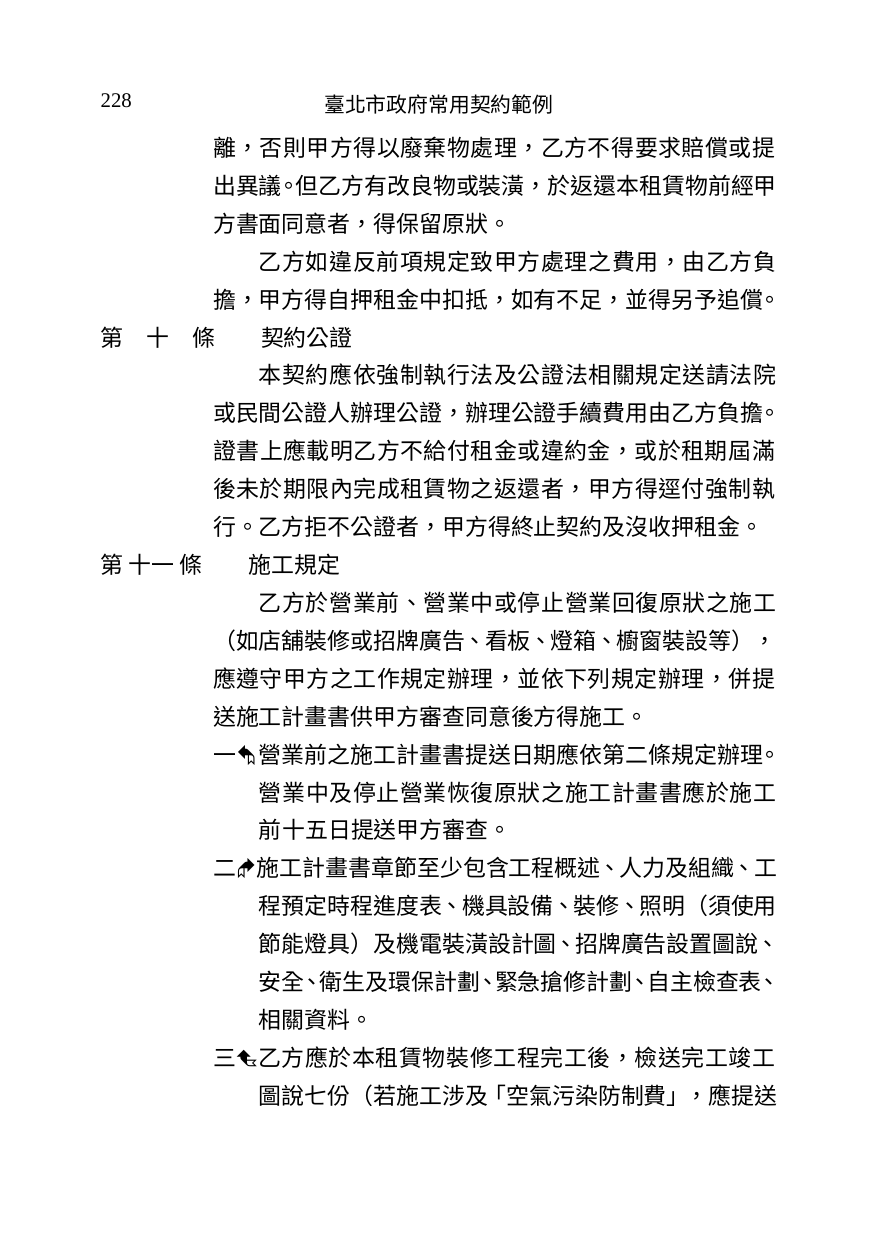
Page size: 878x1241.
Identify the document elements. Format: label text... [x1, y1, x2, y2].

text 一營業前之施工計畫書提送日期應依第二條規定辦理。營業中及停止營業恢復原狀之施工計畫書應於施工前十五日提送甲方審查。 [213, 734, 777, 848]
text 乙方於營業前、營業中或停止營業回復原狀之施工（如店舖裝修或招牌廣告、看板、燈箱、櫥窗裝設等），應遵守甲方之工作規定辦理，並依下列規定辦理，併提送施工計畫書供甲方審查同意後方得施工。 [213, 582, 777, 734]
text 離，否則甲方得以廢棄物處理，乙方不得要求賠償或提出異議。但乙方有改良物或裝潢，於返還本租賃物前經甲方書面同意者，得保留原狀。 [213, 127, 777, 241]
text 二施工計畫書章節至少包含工程概述、人力及組織、工程預定時程進度表、機具設備、裝修、照明（須使用節能燈具）及機電裝潢設計圖、招牌廣告設置圖說、安全、衛生及環保計劃、緊急搶修計劃、自主檢查表、相關資料。 [213, 848, 777, 1037]
text 第 十一 條 施工規定 [100, 544, 777, 582]
text 三乙方應於本租賃物裝修工程完工後，檢送完工竣工圖說七份（若施工涉及「空氣污染防制費」，應提送 [213, 1037, 777, 1113]
text 本契約應依強制執行法及公證法相關規定送請法院或民間公證人辦理公證，辦理公證手續費用由乙方負擔。證書上應載明乙方不給付租金或違約金，或於租期屆滿後未於期限內完成租賃物之返還者，甲方得逕付強制執行。乙方拒不公證者，甲方得終止契約及沒收押租金。 [213, 355, 777, 544]
text 乙方如違反前項規定致甲方處理之費用，由乙方負擔，甲方得自押租金中扣抵，如有不足，並得另予追償。 [213, 241, 777, 317]
text 第 十 條 契約公證 [100, 317, 777, 355]
